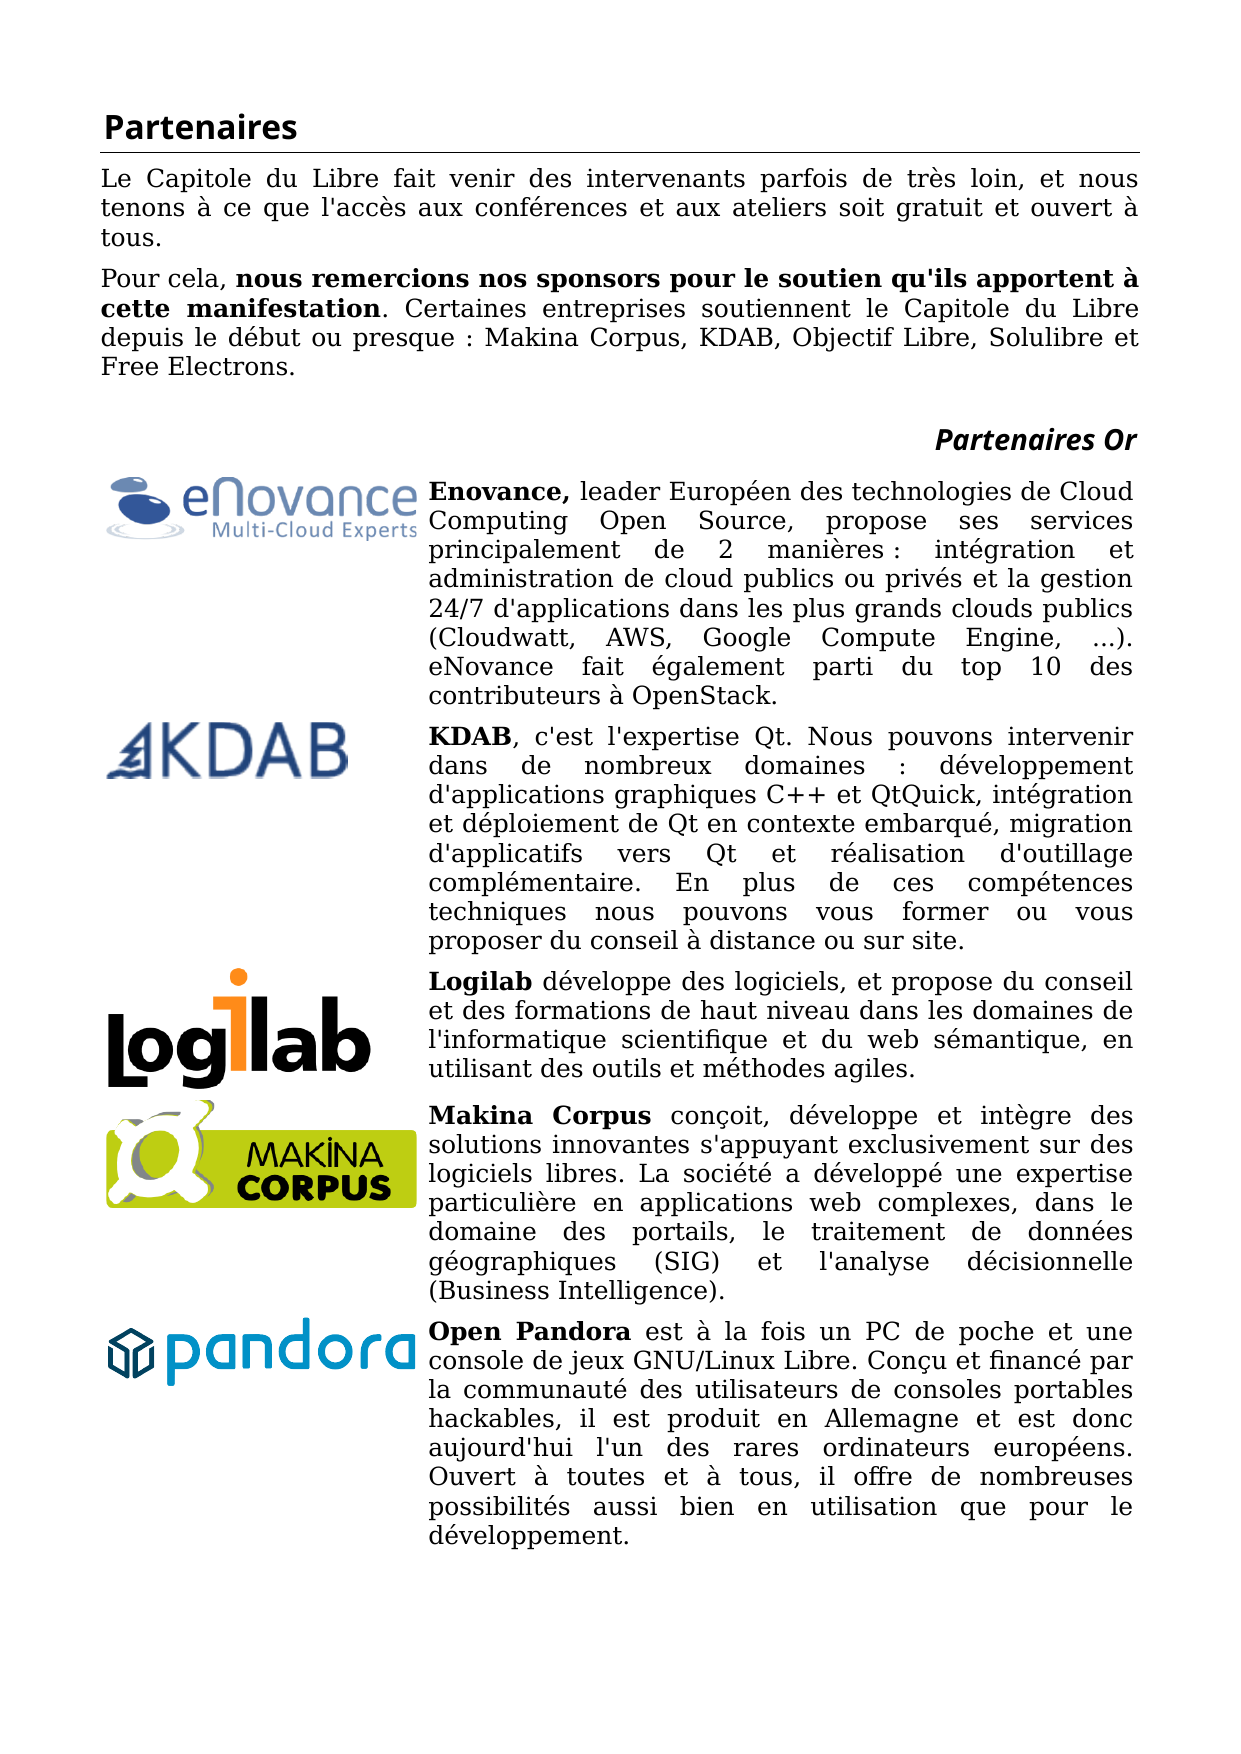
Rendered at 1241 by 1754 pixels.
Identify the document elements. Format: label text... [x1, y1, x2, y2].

table_cell Logilab développe des logiciels, et propose du conseil et des formations de haut niveau dans les domaines de l'informatique scientifique et du web sémantique, en utilisant des outils et méthodes agiles. [423, 961, 1140, 1095]
subtitle Partenaires Or [100, 419, 1140, 459]
table_header Enovance, leader Européen des technologies de Cloud Computing Open Source, propose ses services principalement de 2 manières : intégration et administration de cloud publics ou privés et la gestion 24/7 d'applications dans les plus grands clouds publics (Cloudwatt, AWS, Google Compute Engine, ...). eNovance fait également parti du top 10 des contributeurs à OpenStack. [423, 471, 1140, 716]
picture [106, 1316, 417, 1387]
table_cell [100, 1311, 422, 1556]
table_cell Open Pandora est à la fois un PC de poche et une console de jeux GNU/Linux Libre. Conçu et financé par la communauté des utilisateurs de consoles portables hackables, il est produit en Allemagne et est donc aujourd'hui l'un des rares ordinateurs européens. Ouvert à toutes et à tous, il offre de nombreuses possibilités aussi bien en utilisation que pour le développement. [423, 1311, 1140, 1556]
table_header [100, 471, 422, 716]
table_cell [100, 1095, 422, 1311]
picture [106, 967, 372, 1090]
table_cell Makina Corpus conçoit, développe et intègre des solutions innovantes s'appuyant exclusivement sur des logiciels libres. La société a développé une expertise particulière en applications web complexes, dans le domaine des portails, le traitement de données géographiques (SIG) et l'analyse décisionnelle (Business Intelligence). [423, 1095, 1140, 1311]
picture [106, 477, 417, 541]
picture [106, 722, 348, 779]
table_cell KDAB, c'est l'expertise Qt. Nous pouvons intervenir dans de nombreux domaines : développement d'applications graphiques C++ et QtQuick, intégration et déploiement de Qt en contexte embarqué, migration d'applicatifs vers Qt et réalisation d'outillage complémentaire. En plus de ces compétences techniques nous pouvons vous former ou vous proposer du conseil à distance ou sur site. [423, 716, 1140, 961]
text Le Capitole du Libre fait venir des intervenants parfois de très loin, et nous tenons à ce que l'accès aux conférences et aux ateliers soit gratuit et ouvert à tous. [100, 164, 1140, 252]
subtitle Partenaires [100, 100, 1140, 152]
table_cell [100, 716, 422, 961]
picture [106, 1100, 417, 1208]
table_cell [100, 961, 422, 1095]
text Pour cela, nous remercions nos sponsors pour le soutien qu'ils apportent à cette manifestation. Certaines entreprises soutiennent le Capitole du Libre depuis le début ou presque : Makina Corpus, KDAB, Objectif Libre, Solulibre et Free Electrons. [100, 264, 1140, 382]
